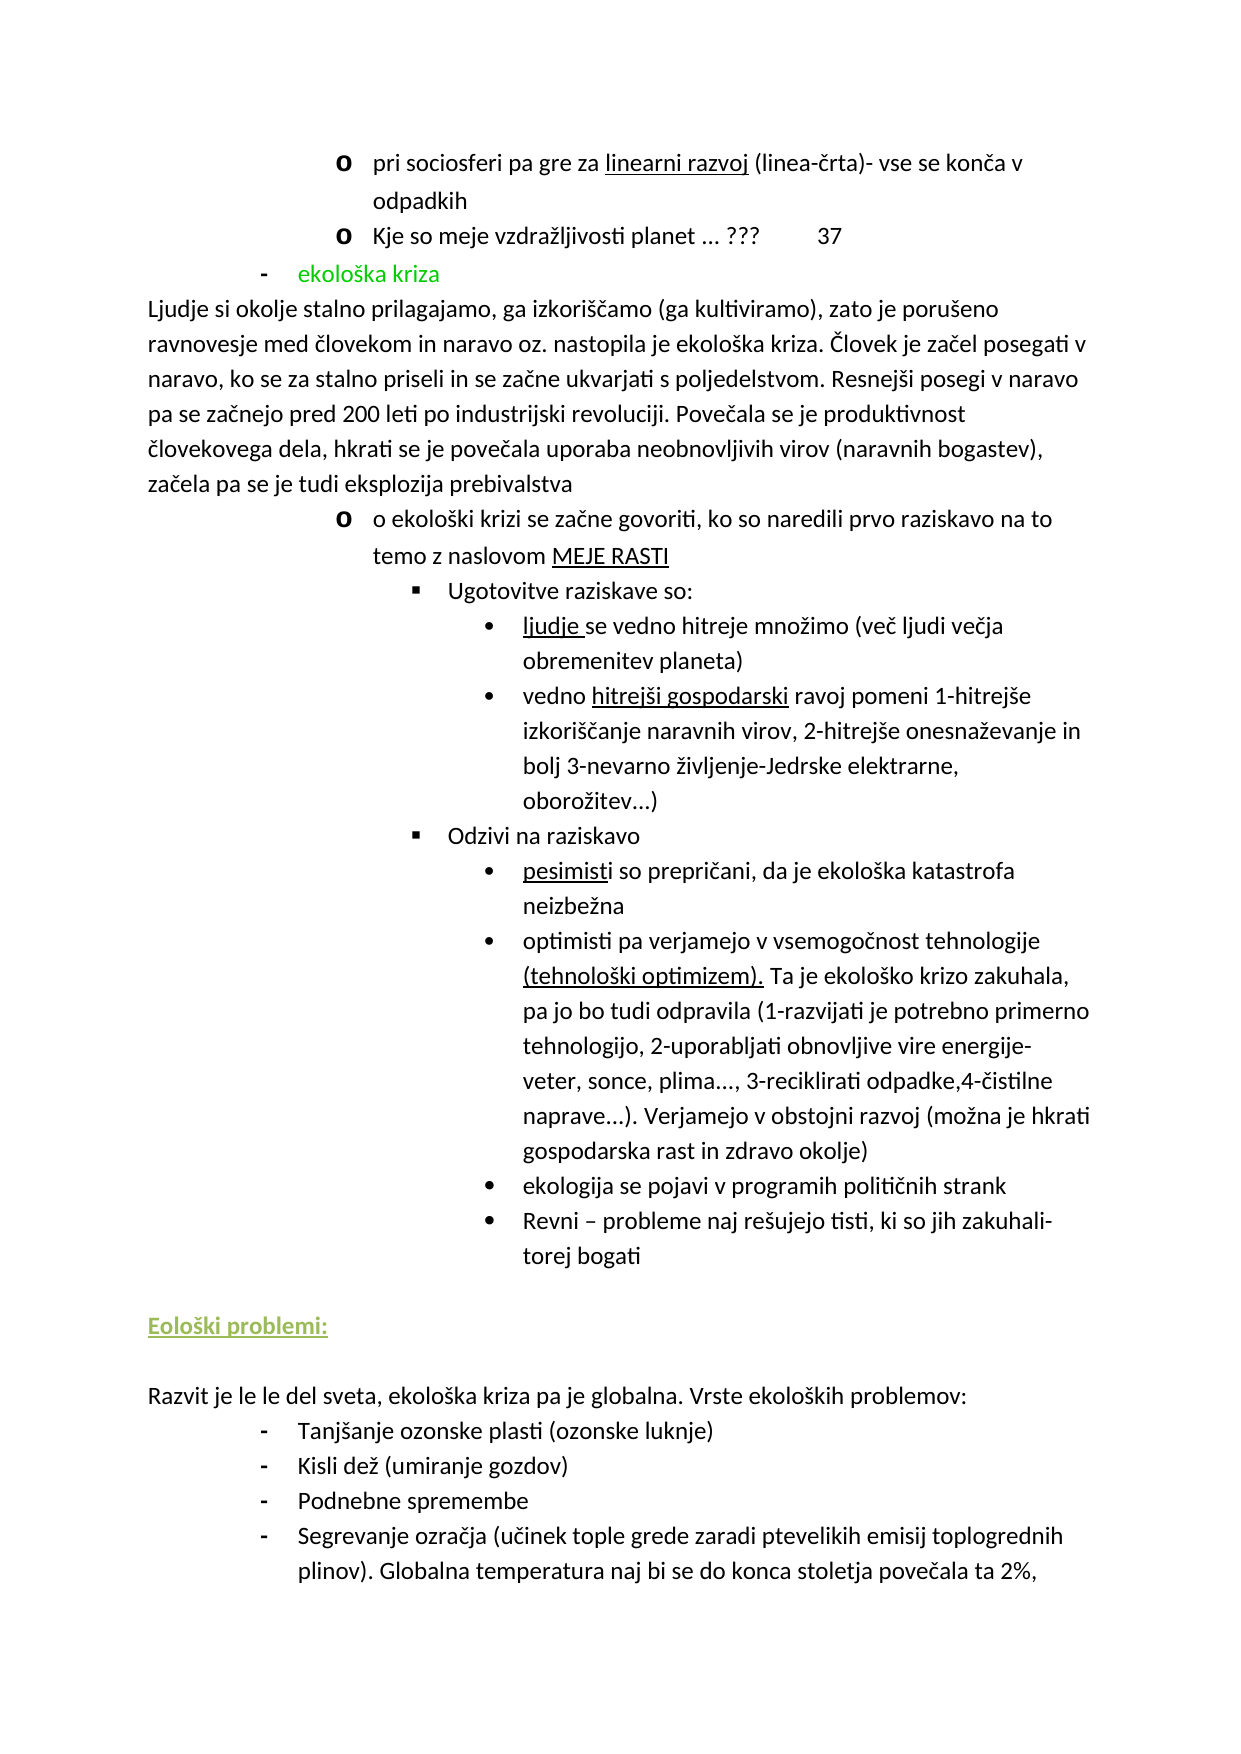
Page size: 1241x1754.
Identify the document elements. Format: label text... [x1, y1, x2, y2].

list Ugotovitve raziskave so: [410, 576, 1093, 606]
list Tanjšanje ozonske plasti (ozonske luknje) [260, 1416, 1093, 1446]
list o ekološki krizi se začne govoriti, ko so naredili prvo raziskavo na to temo z naslovom MEJE RASTI [335, 503, 1093, 571]
list Odzivi na raziskavo [410, 821, 1093, 851]
list ljudje se vedno hitreje množimo (več ljudi večja obremenitev planeta) [485, 611, 1093, 676]
list pesimisti so prepričani, da je ekološka katastrofa neizbežna [485, 856, 1093, 921]
text Eološki problemi: [148, 1311, 1093, 1341]
list Podnebne spremembe [260, 1486, 1093, 1516]
list Segrevanje ozračja (učinek tople grede zaradi ptevelikih emisij toplogrednih plinov). Globalna temperatura naj bi se do konca stoletja povečala ta 2%, [260, 1521, 1093, 1586]
list ekološka kriza [260, 258, 1093, 288]
list Kisli dež (umiranje gozdov) [260, 1451, 1093, 1481]
list pri sociosferi pa gre za linearni razvoj (linea-črta)- vse se konča v odpadkih [335, 148, 1093, 216]
list Revni – probleme naj rešujejo tisti, ki so jih zakuhali- torej bogati [485, 1206, 1093, 1271]
text Razvit je le le del sveta, ekološka kriza pa je globalna. Vrste ekoloških problemov: [148, 1381, 1093, 1411]
list optimisti pa verjamejo v vsemogočnost tehnologije (tehnološki optimizem). Ta je ekološko krizo zakuhala, pa jo bo tudi odpravila (1-razvijati je potrebno primerno tehnologijo, 2-uporabljati obnovljive vire energije- veter, sonce, plima..., 3-reciklirati odpadke,4-čistilne naprave...). Verjamejo v obstojni razvoj (možna je hkrati gospodarska rast in zdravo okolje) [485, 926, 1093, 1166]
text Ljudje si okolje stalno prilagajamo, ga izkoriščamo (ga kultiviramo), zato je porušeno ravnovesje med človekom in naravo oz. nastopila je ekološka kriza. Človek je začel posegati v naravo, ko se za stalno priseli in se začne ukvarjati s poljedelstvom. Resnejši posegi v naravo pa se začnejo pred 200 leti po industrijski revoluciji. Povečala se je produktivnost človekovega dela, hkrati se je povečala uporaba neobnovljivih virov (naravnih bogastev), začela pa se je tudi eksplozija prebivalstva [148, 293, 1093, 498]
list vedno hitrejši gospodarski ravoj pomeni 1-hitrejše izkoriščanje naravnih virov, 2-hitrejše onesnaževanje in bolj 3-nevarno življenje-Jedrske elektrarne, oborožitev...) [485, 681, 1093, 816]
list Kje so meje vzdražljivosti planet ... ??? 37 [335, 220, 1093, 253]
list ekologija se pojavi v programih političnih strank [485, 1171, 1093, 1201]
